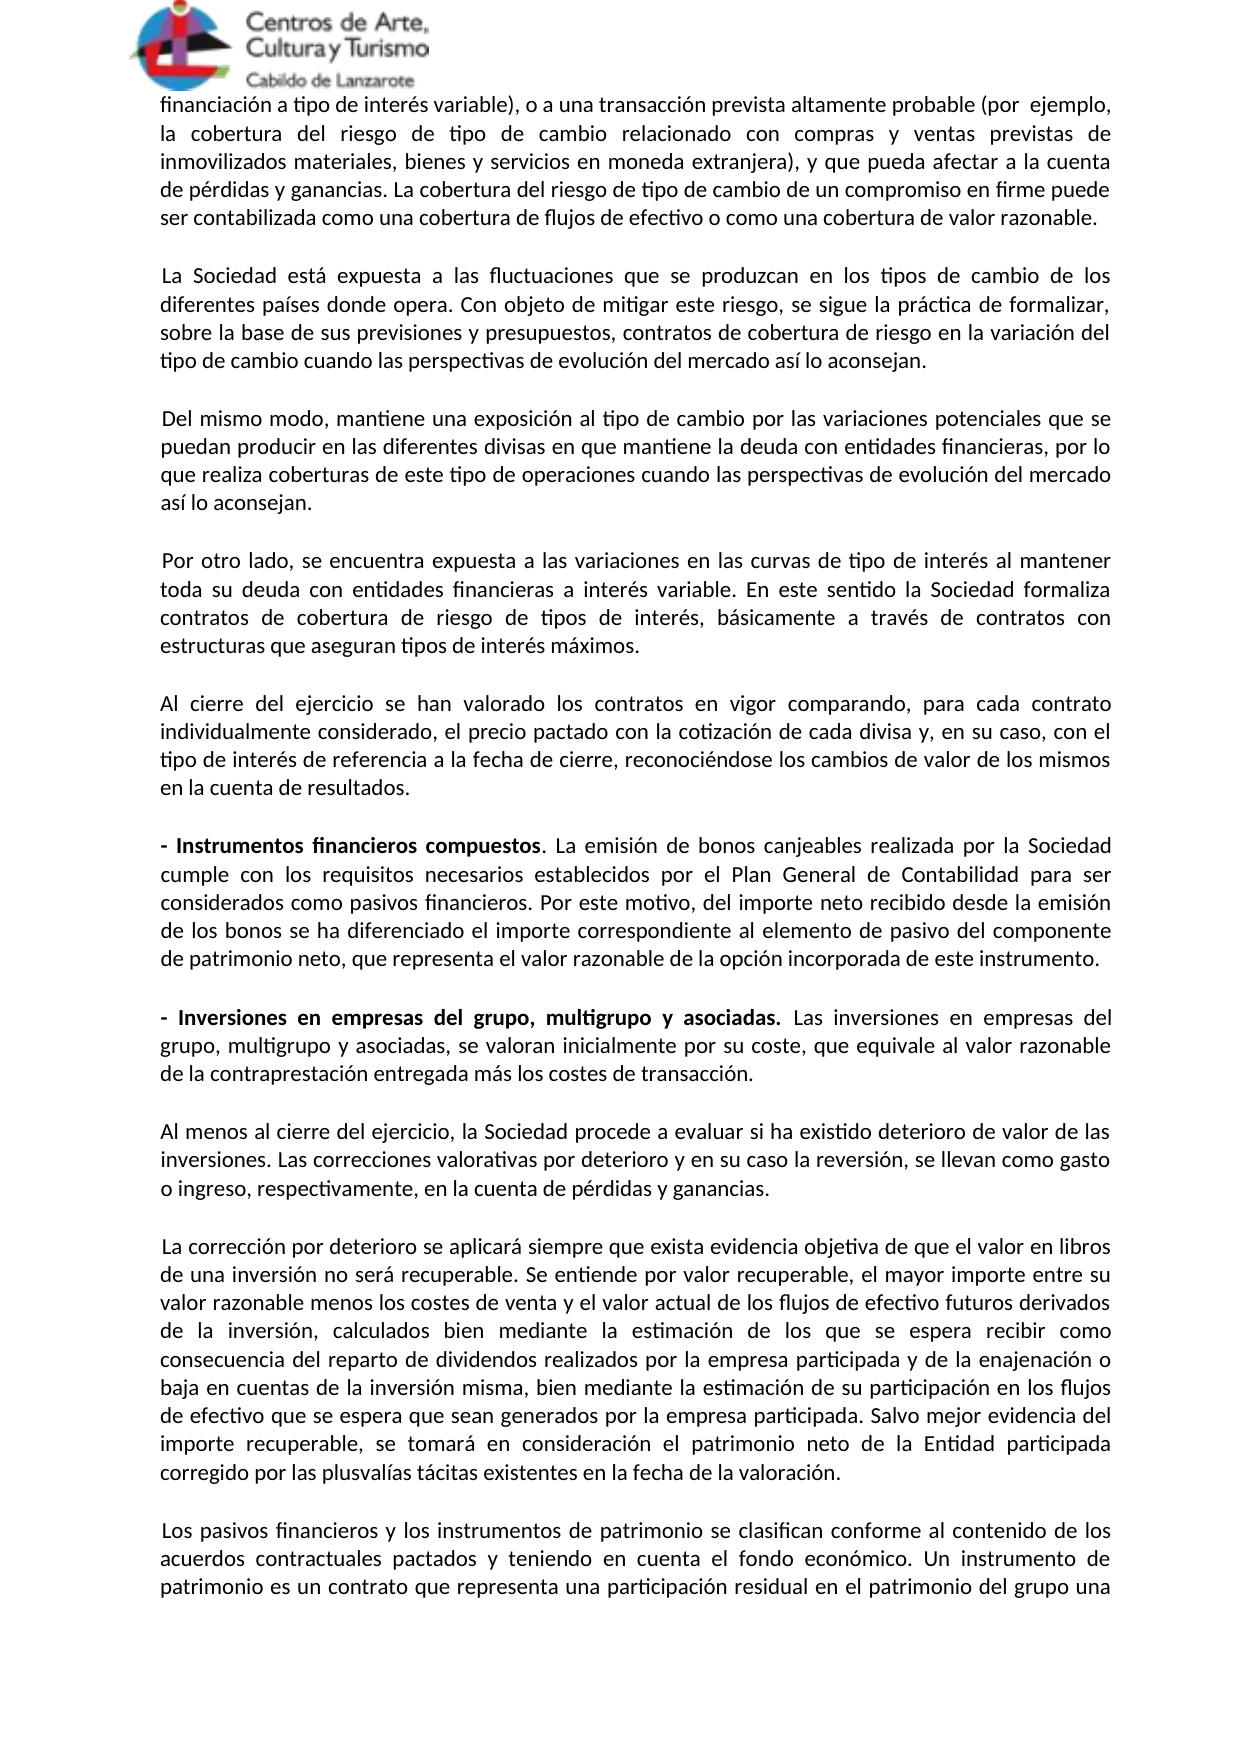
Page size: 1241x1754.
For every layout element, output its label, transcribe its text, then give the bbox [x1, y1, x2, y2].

text Al cierre del ejercicio se han valorado los contratos en vigor comparando, para cada contrato individualmente considerado, el precio pactado con la cotización de cada divisa y, en su caso, con el tipo de interés de referencia a la fecha de cierre, reconociéndose los cambios de valor de los mismos en la cuenta de resultados. [160, 689, 1113, 802]
text Al menos al cierre del ejercicio, la Sociedad procede a evaluar si ha existido deterioro de valor de las inversiones. Las correcciones valorativas por deterioro y en su caso la reversión, se llevan como gasto o ingreso, respectivamente, en la cuenta de pérdidas y ganancias. [160, 1117, 1113, 1202]
text - Inversiones en empresas del grupo, multigrupo y asociadas. Las inversiones en empresas del grupo, multigrupo y asociadas, se valoran inicialmente por su coste, que equivale al valor razonable de la contraprestación entregada más los costes de transacción. [160, 1003, 1113, 1087]
text Del mismo modo, mantiene una exposición al tipo de cambio por las variaciones potenciales que se puedan producir en las diferentes divisas en que mantiene la deuda con entidades financieras, por lo que realiza coberturas de este tipo de operaciones cuando las perspectivas de evolución del mercado así lo aconsejan. [160, 404, 1113, 517]
picture [128, 0, 429, 91]
text - Instrumentos financieros compuestos. La emisión de bonos canjeables realizada por la Sociedad cumple con los requisitos necesarios establecidos por el Plan General de Contabilidad para ser considerados como pasivos financieros. Por este motivo, del importe neto recibido desde la emisión de los bonos se ha diferenciado el importe correspondiente al elemento de pasivo del componente de patrimonio neto, que representa el valor razonable de la opción incorporada de este instrumento. [160, 832, 1113, 972]
text Por otro lado, se encuentra expuesta a las variaciones en las curvas de tipo de interés al mantener toda su deuda con entidades financieras a interés variable. En este sentido la Sociedad formaliza contratos de cobertura de riesgo de tipos de interés, básicamente a través de contratos con estructuras que aseguran tipos de interés máximos. [160, 547, 1113, 659]
text La Sociedad está expuesta a las fluctuaciones que se produzcan en los tipos de cambio de los diferentes países donde opera. Con objeto de mitigar este riesgo, se sigue la práctica de formalizar, sobre la base de sus previsiones y presupuestos, contratos de cobertura de riesgo en la variación del tipo de cambio cuando las perspectivas de evolución del mercado así lo aconsejan. [160, 262, 1112, 374]
text financiación a tipo de interés variable), o a una transacción prevista altamente probable (por ejemplo, la cobertura del riesgo de tipo de cambio relacionado con compras y ventas previstas de inmovilizados materiales, bienes y servicios en moneda extranjera), y que pueda afectar a la cuenta de pérdidas y ganancias. La cobertura del riesgo de tipo de cambio de un compromiso en firme puede ser contabilizada como una cobertura de flujos de efectivo o como una cobertura de valor razonable. [160, 91, 1113, 231]
text Los pasivos financieros y los instrumentos de patrimonio se clasifican conforme al contenido de los acuerdos contractuales pactados y teniendo en cuenta el fondo económico. Un instrumento de patrimonio es un contrato que representa una participación residual en el patrimonio del grupo una [160, 1516, 1113, 1600]
text La corrección por deterioro se aplicará siempre que exista evidencia objetiva de que el valor en libros de una inversión no será recuperable. Se entiende por valor recuperable, el mayor importe entre su valor razonable menos los costes de venta y el valor actual de los flujos de efectivo futuros derivados de la inversión, calculados bien mediante la estimación de los que se espera recibir como consecuencia del reparto de dividendos realizados por la empresa participada y de la enajenación o baja en cuentas de la inversión misma, bien mediante la estimación de su participación en los flujos de efectivo que se espera que sean generados por la empresa participada. Salvo mejor evidencia del importe recuperable, se tomará en consideración el patrimonio neto de la Entidad participada corregido por las plusvalías tácitas existentes en la fecha de la valoración. [160, 1232, 1113, 1486]
